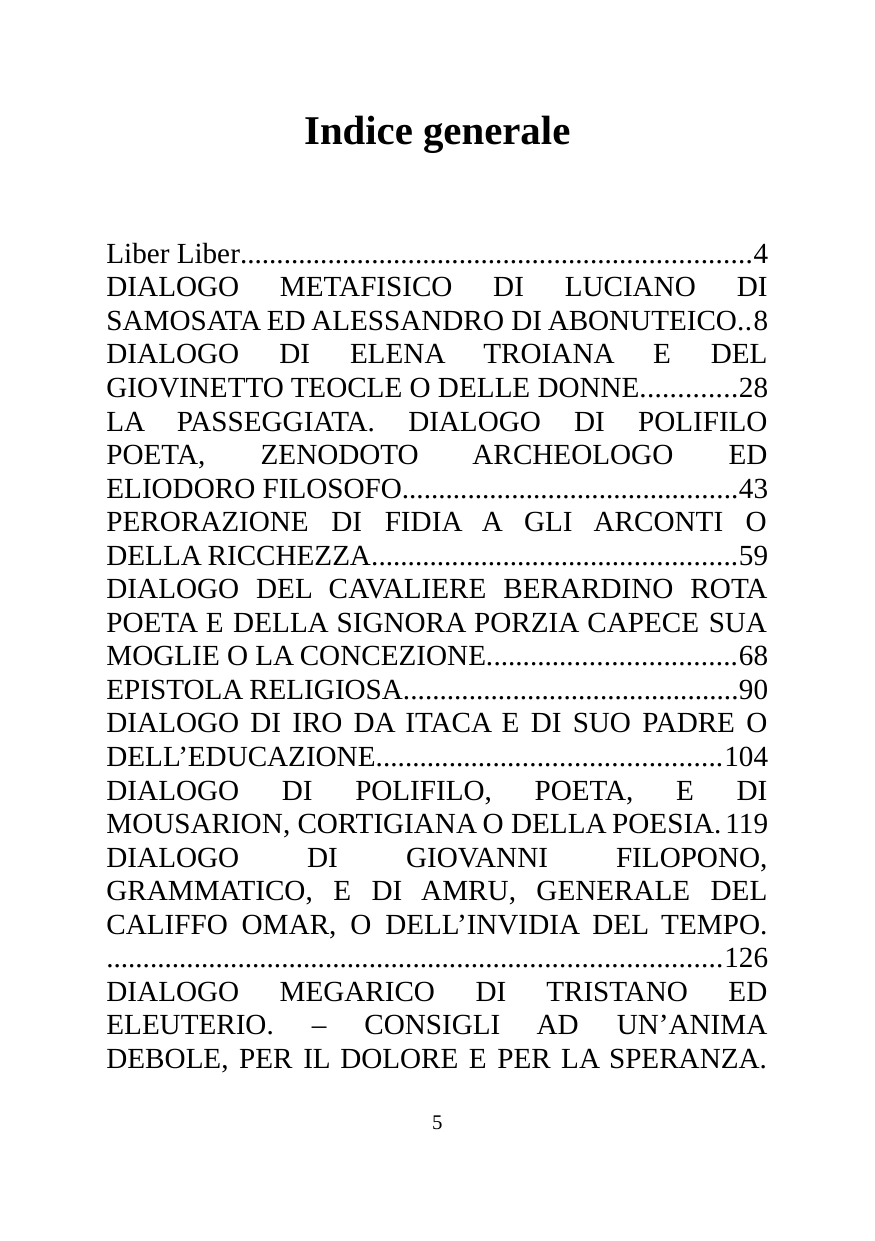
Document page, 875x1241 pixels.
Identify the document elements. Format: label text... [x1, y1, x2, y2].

text PERORAZIONE DI FIDIA A GLI ARCONTI O DELLA RICCHEZZA. 59 [106, 504, 768, 571]
text EPISTOLA RELIGIOSA. 90 [106, 672, 768, 706]
text LA PASSEGGIATA. DIALOGO DI POLIFILO POETA, ZENODOTO ARCHEOLOGO ED ELIODORO FILOSOFO. 43 [106, 404, 768, 504]
text Liber Liber 4 [106, 236, 768, 269]
text DIALOGO DI POLIFILO, POETA, E DI MOUSARION, CORTIGIANA O DELLA POESIA. 119 [106, 773, 768, 840]
text DIALOGO DEL CAVALIERE BERARDINO ROTA POETA E DELLA SIGNORA PORZIA CAPECE SUA MOGLIE O LA CONCEZIONE. 68 [106, 571, 768, 672]
text DIALOGO DI ELENA TROIANA E DEL GIOVINETTO TEOCLE O DELLE DONNE. 28 [106, 337, 768, 404]
text DIALOGO METAFISICO DI LUCIANO DI SAMOSATA ED ALESSANDRO DI ABONUTEICO. 8 [106, 269, 768, 337]
text DIALOGO DI GIOVANNI FILOPONO, GRAMMATICO, E DI AMRU, GENERALE DEL CALIFFO OMAR, O DELL’INVIDIA DEL TEMPO. 126 [106, 840, 768, 974]
text DIALOGO DI IRO DA ITACA E DI SUO PADRE O DELL’EDUCAZIONE. 104 [106, 706, 768, 773]
text DIALOGO MEGARICO DI TRISTANO ED ELEUTERIO. – CONSIGLI AD UN’ANIMA DEBOLE, PER IL DOLORE E PER LA SPERANZA. 147 [106, 974, 768, 1074]
subtitle Indice generale [106, 106, 768, 153]
